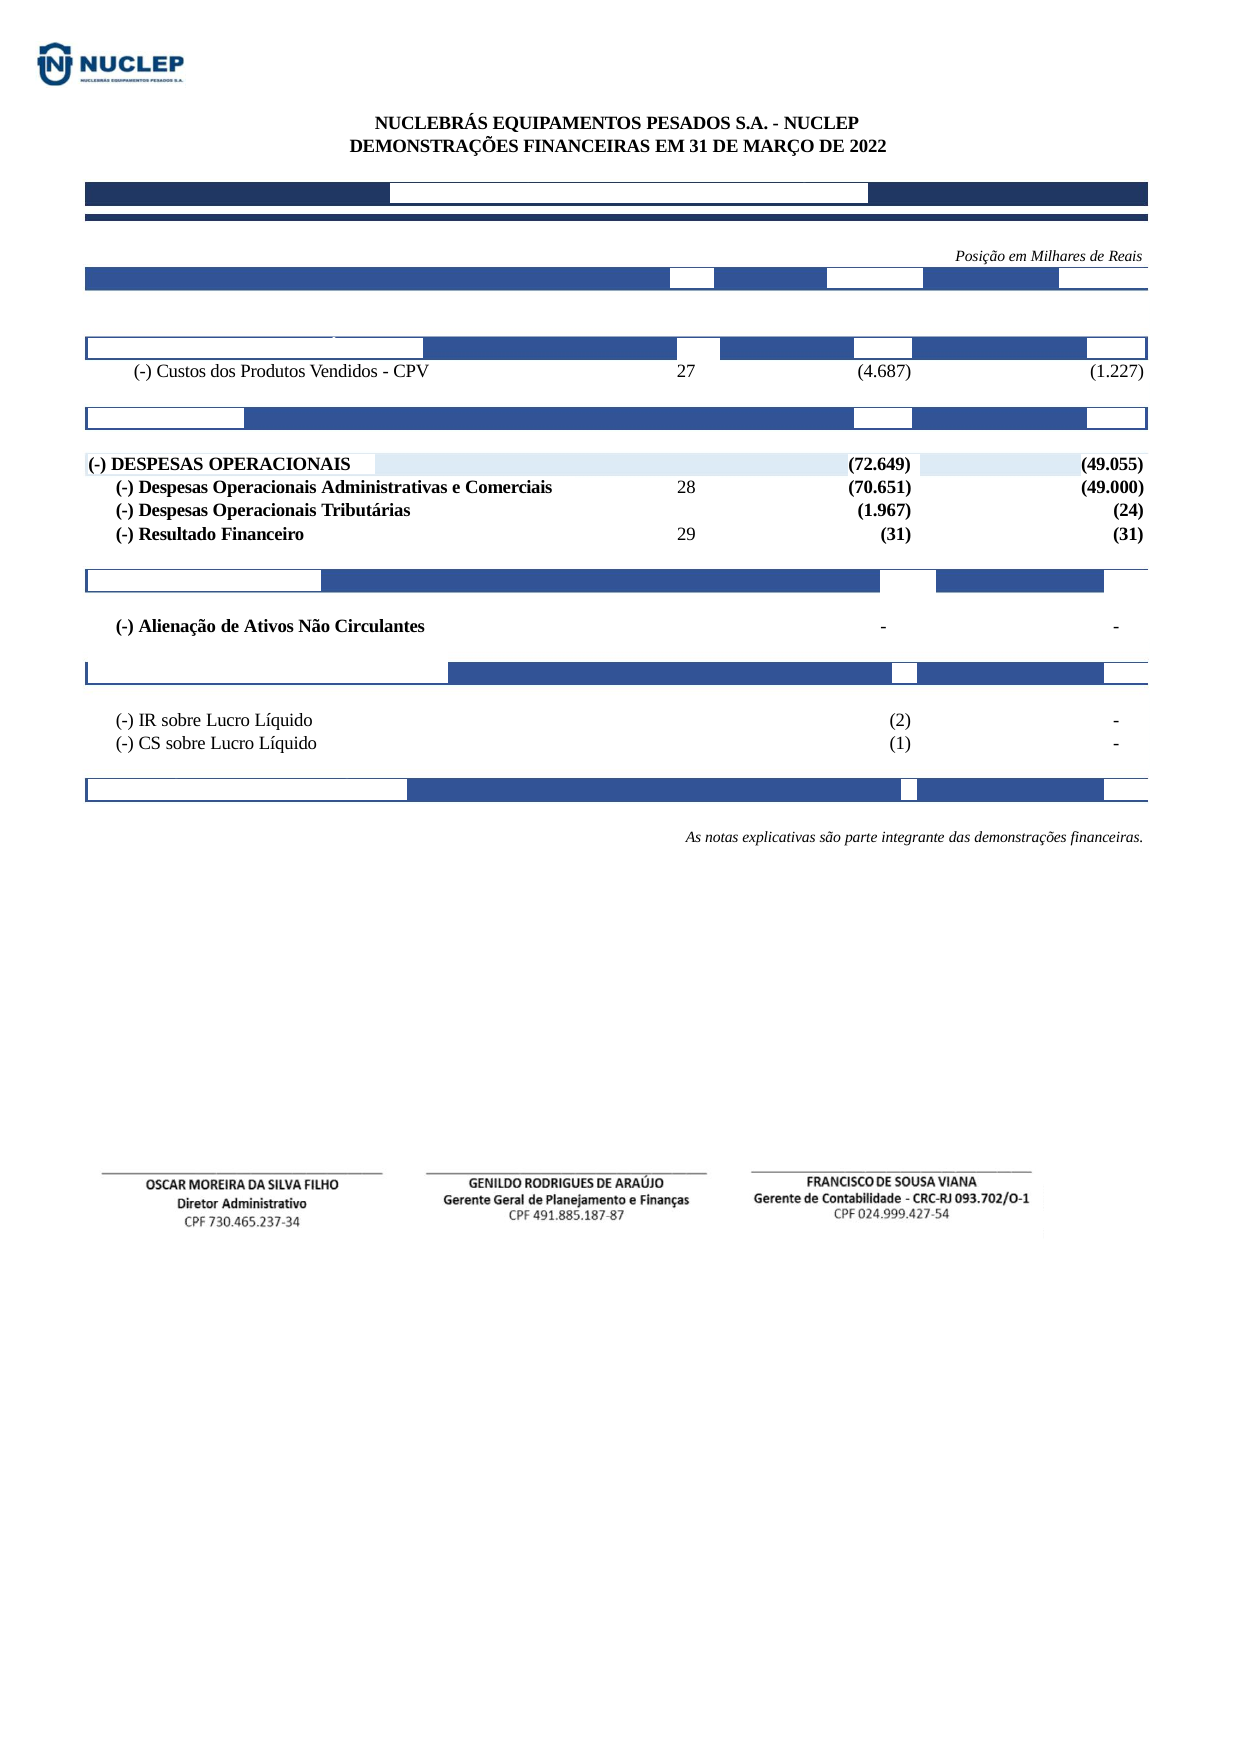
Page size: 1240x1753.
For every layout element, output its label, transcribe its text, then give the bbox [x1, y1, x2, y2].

text NUCLEBRÁS EQUIPAMENTOS PESADOS S.A. - NUCLEP [374, 113, 884, 134]
text (-) Resultado Financeiro [116, 524, 575, 544]
text 31/03/2021 [1059, 268, 1156, 288]
text LUCRO ANTES DO IR/CSSL [88, 663, 448, 683]
text (111) [1104, 663, 1150, 683]
text 29 [677, 524, 720, 544]
text (-) Despesas Operacionais Administrativas e Comerciais [116, 477, 575, 497]
text DEMONSTRAÇÕES FINANCEIRAS EM 31 DE MARÇO DE 2022 [349, 137, 909, 157]
text (1) [889, 733, 936, 753]
text (1.967) [857, 501, 920, 521]
text Nota [670, 268, 714, 288]
text 10 [892, 663, 917, 683]
text 77.346 [854, 338, 912, 358]
text 7 [901, 779, 917, 800]
text (111) [1104, 779, 1149, 800]
text RECEITA OPERACIONAL LÍQUIDA [88, 338, 423, 358]
text (-) Alienação de Ativos Não Circulantes [116, 617, 448, 637]
text (49.000) [1081, 477, 1153, 497]
text - [1113, 733, 1144, 753]
text 48.945 [1087, 408, 1145, 428]
text (2) [889, 710, 936, 730]
text - [1113, 617, 1168, 637]
text Posição em Milhares de Reais [955, 247, 1166, 264]
text DEMONSTRAÇÃO DO RESULTADO DO EXERCÍCIO [390, 183, 868, 203]
text (1.227) [1090, 361, 1168, 381]
text (72.649) [848, 454, 920, 474]
text 26 [677, 338, 720, 358]
text (24) [1113, 501, 1153, 521]
text - [880, 617, 936, 637]
text 50.172 [1087, 338, 1145, 358]
text 72.659 [854, 408, 912, 428]
text (-) Despesas Operacionais Tributárias [116, 501, 575, 521]
text (70.651) [848, 477, 920, 497]
text 28 [677, 477, 720, 497]
text (31) [880, 524, 920, 544]
text LUCRO OPERACIONAL [88, 570, 321, 591]
text (49.055) [1081, 454, 1153, 474]
text (31) [1113, 524, 1150, 544]
text 27 [677, 361, 720, 381]
text - [1113, 710, 1144, 730]
text (-) CS sobre Lucro Líquido [116, 733, 340, 753]
text As notas explicativas são parte integrante das demonstrações financeiras. [686, 829, 1166, 846]
text LUCRO LÍQUIDO DO EXERCÍCIO [88, 779, 407, 800]
text (-) Custos dos Produtos Vendidos - CPV [133, 361, 454, 381]
text (-) DESPESAS OPERACIONAIS [88, 454, 375, 474]
text (-) IR sobre Lucro Líquido [116, 710, 340, 730]
text LUCRO BRUTO [88, 408, 244, 428]
text (111) [1104, 570, 1168, 591]
text 31/03/2022 [827, 268, 923, 288]
text 10 [892, 570, 936, 591]
text (4.687) [857, 361, 936, 381]
